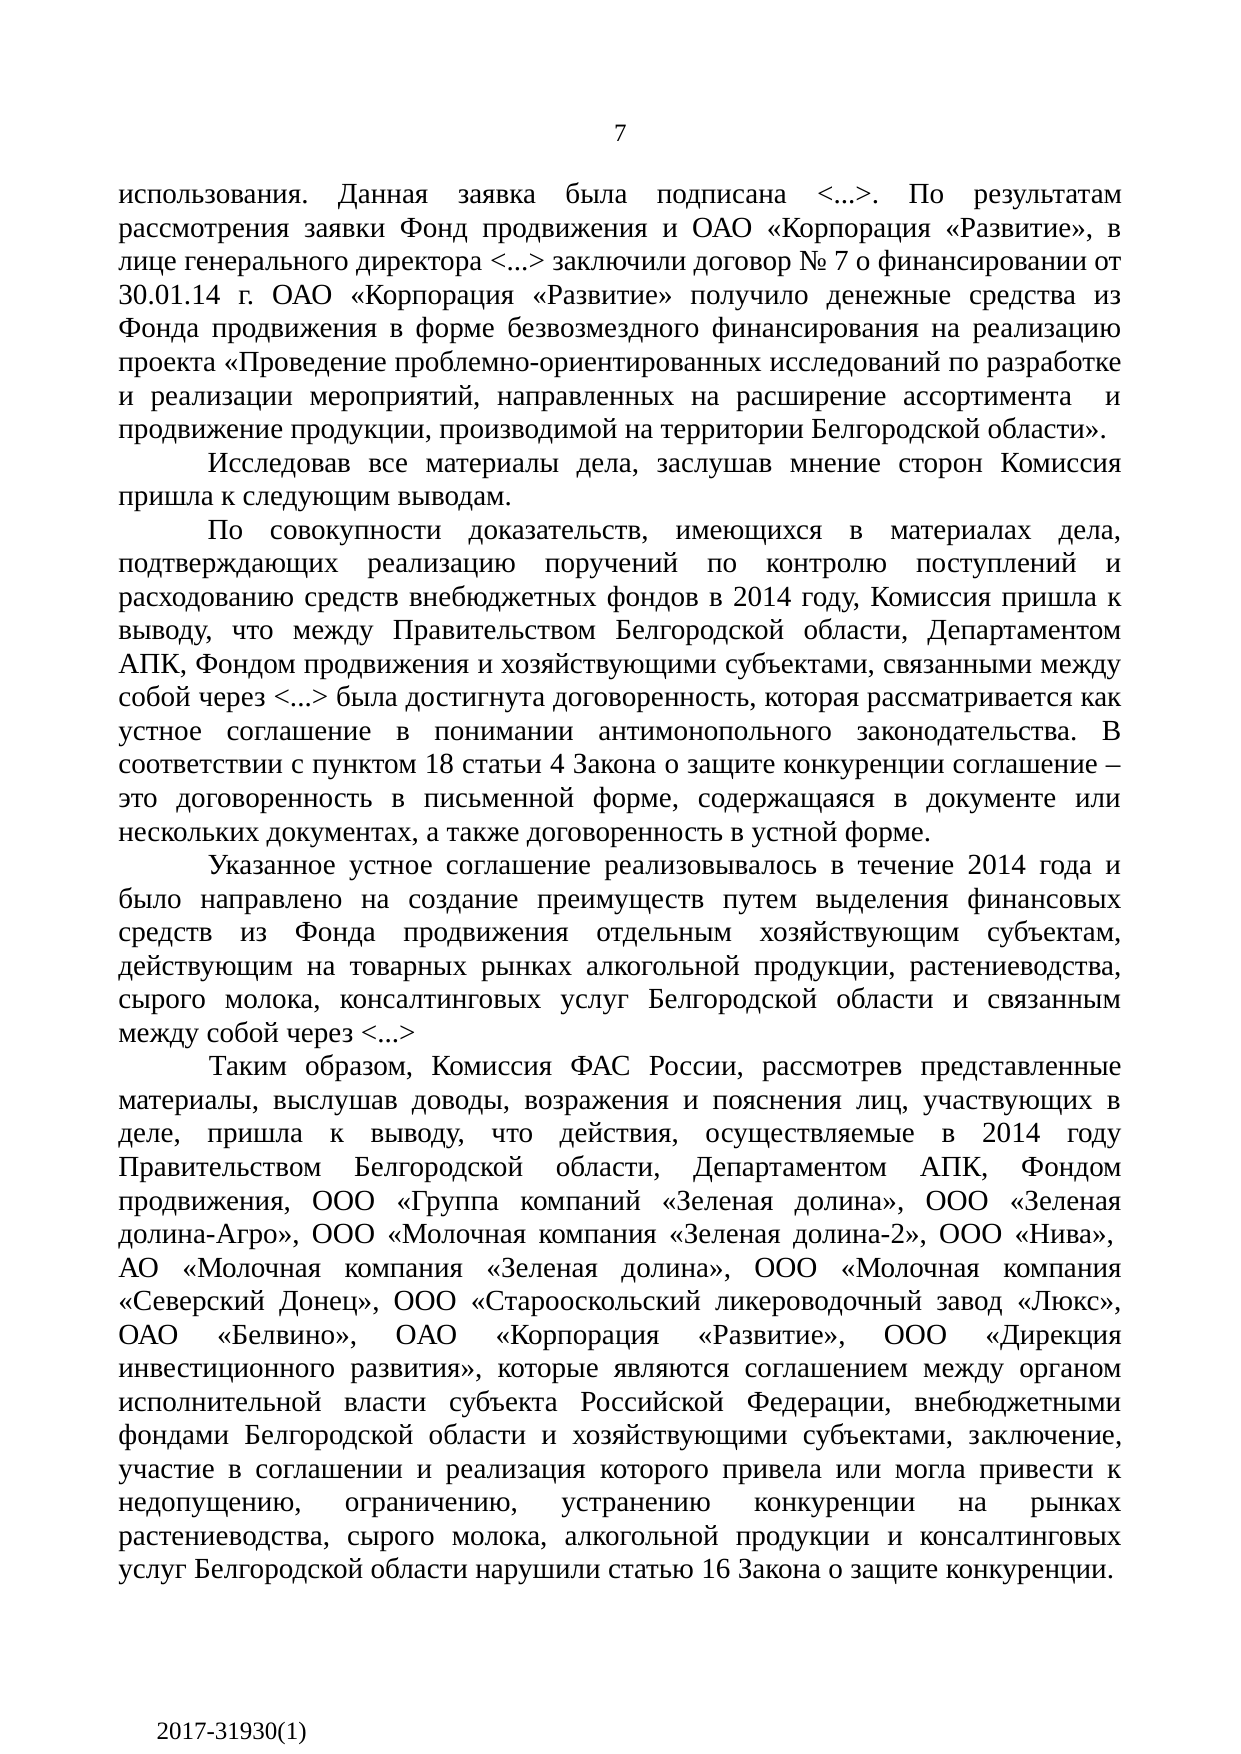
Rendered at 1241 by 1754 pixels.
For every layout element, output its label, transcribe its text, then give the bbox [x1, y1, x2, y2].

text Указанное устное соглашение реализовывалось в течение 2014 года и было направлено на создание преимуществ путем выделения финансовых средств из Фонда продвижения отдельным хозяйствующим субъектам, действующим на товарных рынках алкогольной продукции, растениеводства, сырого молока, консалтинговых услуг Белгородской области и связанным между собой через <...> [118, 847, 1122, 1048]
text По совокупности доказательств, имеющихся в материалах дела, подтверждающих реализацию поручений по контролю поступлений и расходованию средств внебюджетных фондов в 2014 году, Комиссия пришла к выводу, что между Правительством Белгородской области, Департаментом АПК, Фондом продвижения и хозяйствующими субъектами, связанными между собой через <...> была достигнута договоренность, которая рассматривается как устное соглашение в понимании антимонопольного законодательства. В соответствии с пунктом 18 статьи 4 Закона о защите конкуренции соглашение – это договоренность в письменной форме, содержащаяся в документе или нескольких документах, а также договоренность в устной форме. [118, 512, 1122, 847]
text Таким образом, Комиссия ФАС России, рассмотрев представленные материалы, выслушав доводы, возражения и пояснения лиц, участвующих в деле, пришла к выводу, что действия, осуществляемые в 2014 году Правительством Белгородской области, Департаментом АПК, Фондом продвижения, ООО «Группа компаний «Зеленая долина», ООО «Зеленая долина-Агро», ООО «Молочная компания «Зеленая долина-2», ООО «Нива», АО «Молочная компания «Зеленая долина», ООО «Молочная компания «Северский Донец», ООО «Старооскольский ликероводочный завод «Люкс», ОАО «Белвино», ОАО «Корпорация «Развитие», ООО «Дирекция инвестиционного развития», которые являются соглашением между органом исполнительной власти субъекта Российской Федерации, внебюджетными фондами Белгородской области и хозяйствующими субъектами, заключение, участие в соглашении и реализация которого привела или могла привести к недопущению, ограничению, устранению конкуренции на рынках растениеводства, сырого молока, алкогольной продукции и консалтинговых услуг Белгородской области нарушили статью 16 Закона о защите конкуренции. [118, 1048, 1122, 1585]
text использования. Данная заявка была подписана <...>. По результатам рассмотрения заявки Фонд продвижения и ОАО «Корпорация «Развитие», в лице генерального директора <...> заключили договор № 7 о финансировании от 30.01.14 г. ОАО «Корпорация «Развитие» получило денежные средства из Фонда продвижения в форме безвозмездного финансирования на реализацию проекта «Проведение проблемно-ориентированных исследований по разработке и реализации мероприятий, направленных на расширение ассортимента и продвижение продукции, производимой на территории Белгородской области». [118, 176, 1122, 445]
text Исследовав все материалы дела, заслушав мнение сторон Комиссия пришла к следующим выводам. [118, 445, 1122, 512]
